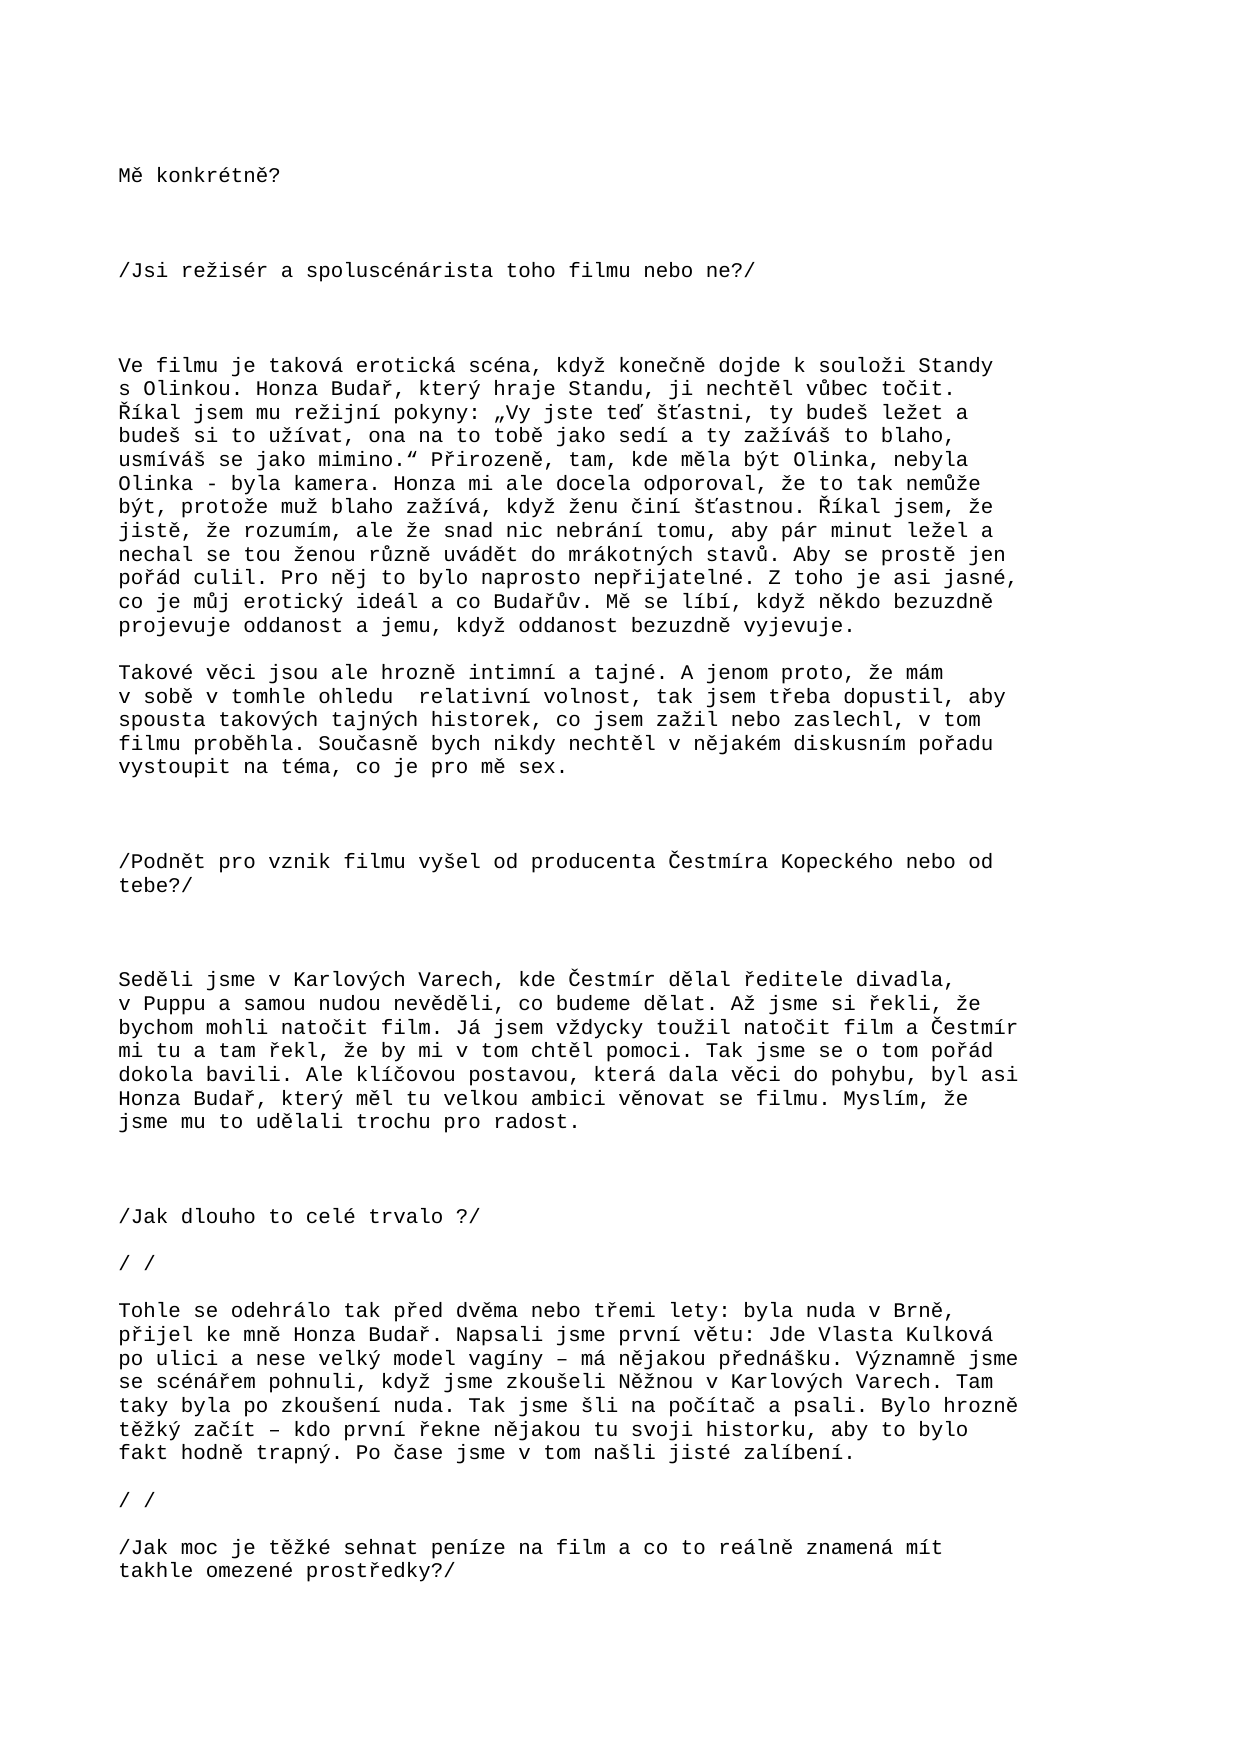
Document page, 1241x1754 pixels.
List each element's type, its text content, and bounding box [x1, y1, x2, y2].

text co je můj erotický ideál a co Budařův. Mě se líbí, když někdo bezuzdně [118, 591, 1122, 615]
text po ulici a nese velký model vagíny – má nějakou přednášku. Významně jsme [118, 1348, 1122, 1371]
text Mě konkrétně? [118, 165, 1122, 189]
text usmíváš se jako mimino.“ Přirozeně, tam, kde měla být Olinka, nebyla [118, 449, 1122, 473]
text /Jak dlouho to celé trvalo ?/ [118, 1206, 1122, 1229]
text Olinka - byla kamera. Honza mi ale docela odporoval, že to tak nemůže [118, 473, 1122, 496]
text Ve filmu je taková erotická scéna, když konečně dojde k souloži Standy [118, 354, 1122, 378]
text pořád culil. Pro něj to bylo naprosto nepřijatelné. Z toho je asi jasné, [118, 567, 1122, 591]
text /Jak moc je těžké sehnat peníze na film a co to reálně znamená mít [118, 1537, 1122, 1561]
text taky byla po zkoušení nuda. Tak jsme šli na počítač a psali. Bylo hrozně [118, 1395, 1122, 1419]
text být, protože muž blaho zažívá, když ženu činí šťastnou. Říkal jsem, že [118, 496, 1122, 520]
text dokola bavili. Ale klíčovou postavou, která dala věci do pohybu, byl asi [118, 1064, 1122, 1088]
text Takové věci jsou ale hrozně intimní a tajné. A jenom proto, že mám [118, 662, 1122, 686]
text nechal se tou ženou různě uvádět do mrákotných stavů. Aby se prostě jen [118, 544, 1122, 567]
text filmu proběhla. Současně bych nikdy nechtěl v nějakém diskusním pořadu [118, 733, 1122, 757]
text tebe?/ [118, 875, 1122, 898]
text se scénářem pohnuli, když jsme zkoušeli Něžnou v Karlových Varech. Tam [118, 1371, 1122, 1395]
text /Podnět pro vznik filmu vyšel od producenta Čestmíra Kopeckého nebo od [118, 851, 1122, 875]
text těžký začít – kdo první řekne nějakou tu svoji historku, aby to bylo [118, 1419, 1122, 1442]
text vystoupit na téma, co je pro mě sex. [118, 757, 1122, 780]
text budeš si to užívat, ona na to tobě jako sedí a ty zažíváš to blaho, [118, 426, 1122, 449]
text v Puppu a samou nudou nevěděli, co budeme dělat. Až jsme si řekli, že [118, 993, 1122, 1017]
text bychom mohli natočit film. Já jsem vždycky toužil natočit film a Čestmír [118, 1017, 1122, 1040]
text s Olinkou. Honza Budař, který hraje Standu, ji nechtěl vůbec točit. [118, 378, 1122, 402]
text spousta takových tajných historek, co jsem zažil nebo zaslechl, v tom [118, 709, 1122, 733]
text Říkal jsem mu režijní pokyny: „Vy jste teď šťastni, ty budeš ležet a [118, 402, 1122, 426]
text jistě, že rozumím, ale že snad nic nebrání tomu, aby pár minut ležel a [118, 520, 1122, 544]
text přijel ke mně Honza Budař. Napsali jsme první větu: Jde Vlasta Kulková [118, 1324, 1122, 1348]
text v sobě v tomhle ohledu relativní volnost, tak jsem třeba dopustil, aby [118, 686, 1122, 709]
text mi tu a tam řekl, že by mi v tom chtěl pomoci. Tak jsme se o tom pořád [118, 1040, 1122, 1064]
text projevuje oddanost a jemu, když oddanost bezuzdně vyjevuje. [118, 615, 1122, 638]
text takhle omezené prostředky?/ [118, 1561, 1122, 1584]
text Tohle se odehrálo tak před dvěma nebo třemi lety: byla nuda v Brně, [118, 1300, 1122, 1324]
text fakt hodně trapný. Po čase jsme v tom našli jisté zalíbení. [118, 1442, 1122, 1466]
text Seděli jsme v Karlových Varech, kde Čestmír dělal ředitele divadla, [118, 969, 1122, 993]
text / / [118, 1489, 1122, 1513]
text /Jsi režisér a spoluscénárista toho filmu nebo ne?/ [118, 260, 1122, 284]
text / / [118, 1253, 1122, 1277]
text jsme mu to udělali trochu pro radost. [118, 1111, 1122, 1135]
text Honza Budař, který měl tu velkou ambici věnovat se filmu. Myslím, že [118, 1088, 1122, 1111]
